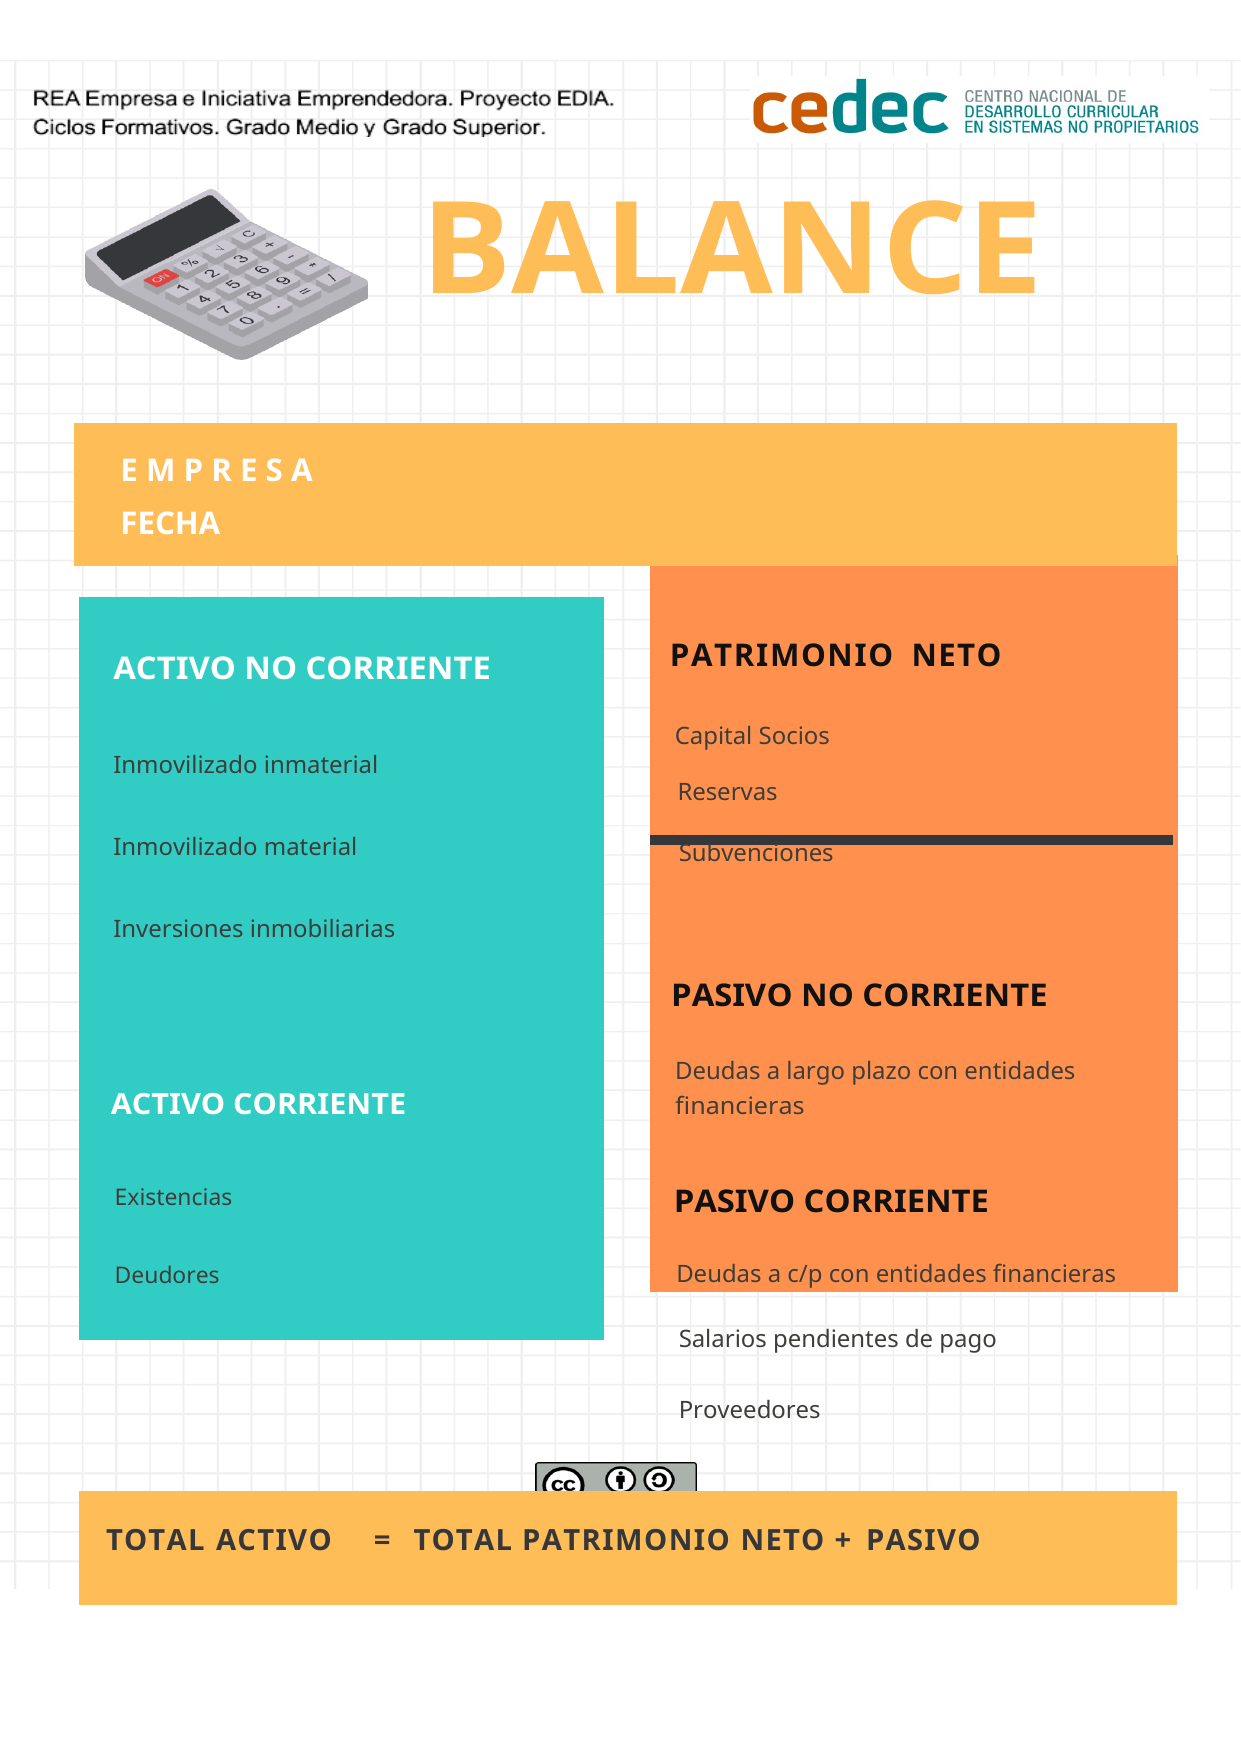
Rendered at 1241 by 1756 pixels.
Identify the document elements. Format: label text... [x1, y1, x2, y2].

text Deudas a c/p con entidades financieras [676, 1261, 1130, 1288]
text ACTIVO NO CORRIENTE [113, 646, 604, 689]
text financieras [675, 1093, 1080, 1115]
text PASIVO NO CORRIENTE [671, 979, 1092, 1014]
text Inmovilizado inmaterial Inmovilizado material Inversiones inmobiliarias [113, 747, 446, 944]
text Reservas [677, 779, 783, 806]
text FECHA [120, 501, 1177, 543]
text E M P R E S A [120, 448, 1177, 491]
text ACTIVO CORRIENTE [79, 1083, 604, 1123]
text Proveedores [678, 1397, 824, 1424]
text Salarios pendientes de pago [678, 1326, 999, 1353]
text Existencias [79, 1181, 327, 1212]
text PASIVO CORRIENTE [673, 1185, 1027, 1220]
text Deudores comerciales [79, 1259, 351, 1340]
text Deudas a largo plazo con entidades [675, 1053, 1080, 1086]
text Subvenciones [678, 840, 840, 867]
picture [0, 60, 1241, 1589]
text PATRIMONIO NETO [669, 638, 1013, 673]
text Capital Socios [674, 723, 836, 750]
text TOTAL ACTIVO = TOTAL PATRIMONIO NETO + PASIVO [106, 1519, 1177, 1559]
